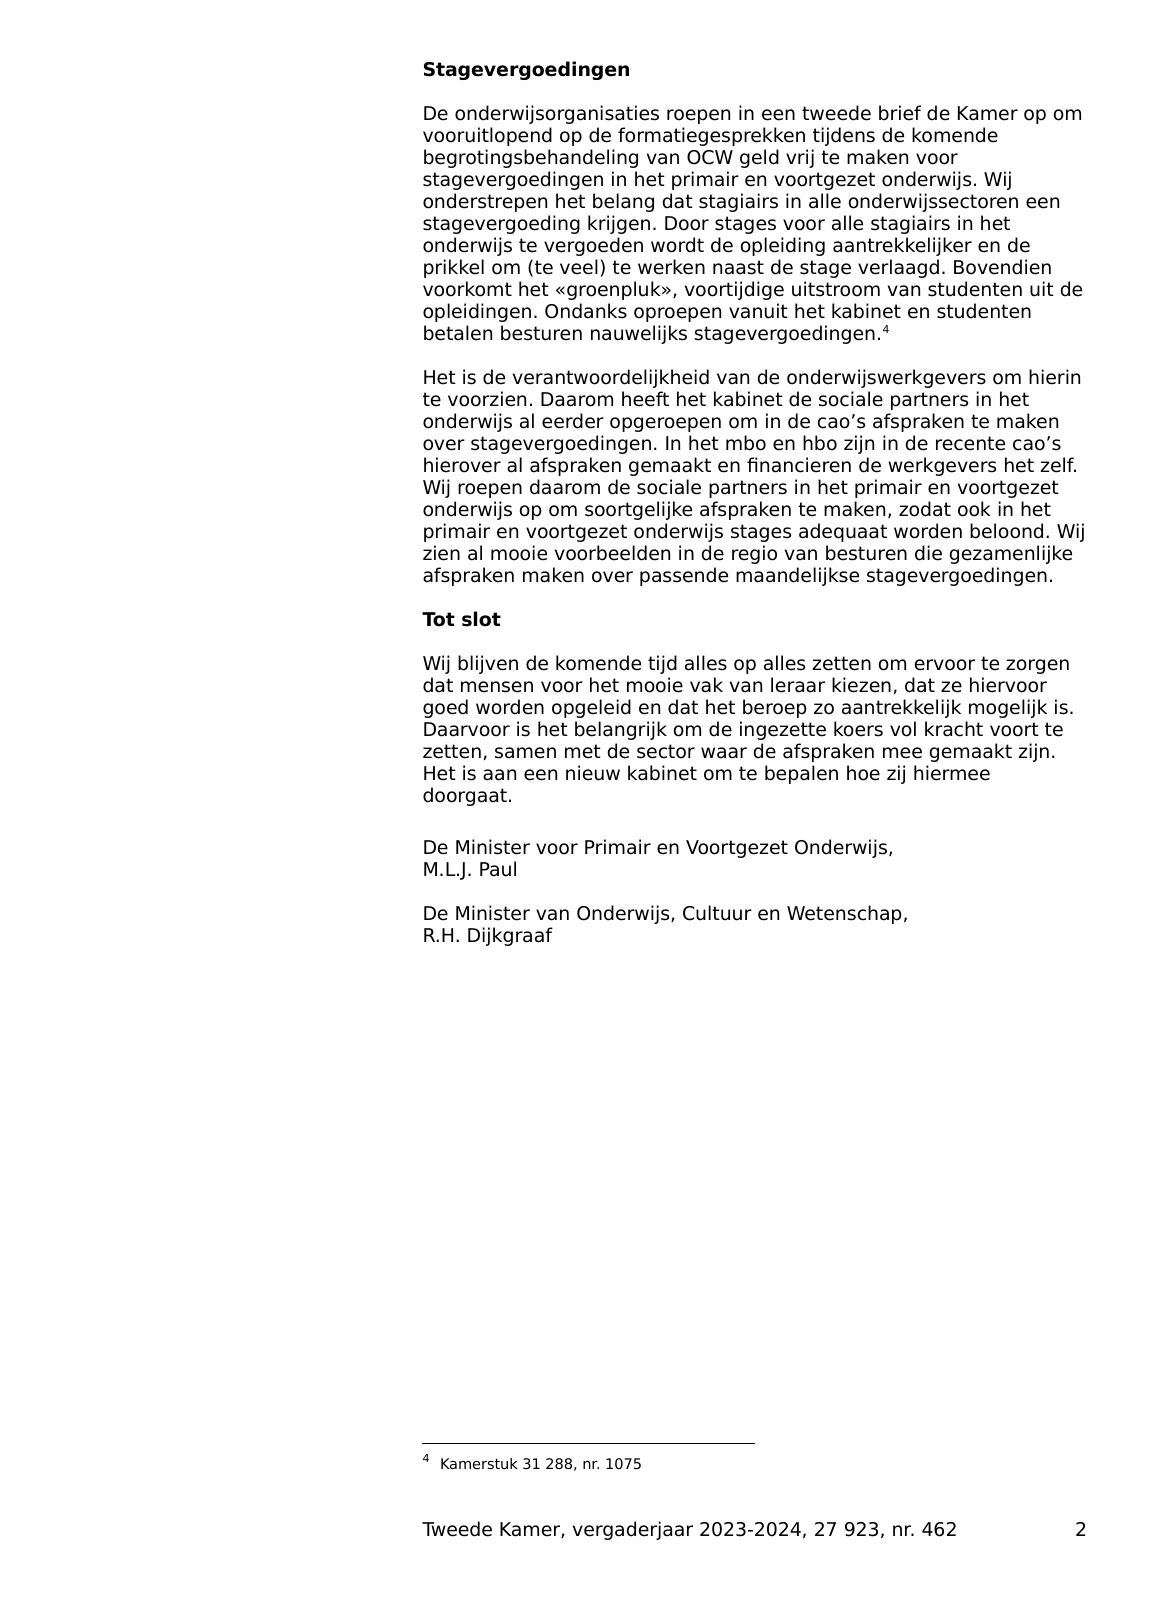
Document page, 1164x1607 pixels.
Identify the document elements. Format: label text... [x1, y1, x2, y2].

text Wij blijven de komende tijd alles op alles zetten om ervoor te zorgen dat mensen voor het mooie vak van leraar kiezen, dat ze hiervoor goed worden opgeleid en dat het beroep zo aantrekkelijk mogelijk is. Daarvoor is het belangrijk om de ingezette koers vol kracht voort te zetten, samen met de sector waar de afspraken mee gemaakt zijn. Het is aan een nieuw kabinet om te bepalen hoe zij hiermee doorgaat. [422, 653, 1087, 807]
text Het is de verantwoordelijkheid van de onderwijswerkgevers om hierin te voorzien. Daarom heeft het kabinet de sociale partners in het onderwijs al eerder opgeroepen om in de cao’s afspraken te maken over stagevergoedingen. In het mbo en hbo zijn in de recente cao’s hierover al afspraken gemaakt en financieren de werkgevers het zelf. Wij roepen daarom de sociale partners in het primair en voortgezet onderwijs op om soortgelijke afspraken te maken, zodat ook in het primair en voortgezet onderwijs stages adequaat worden beloond. Wij zien al mooie voorbeelden in de regio van besturen die gezamenlijke afspraken maken over passende maandelijkse stagevergoedingen. [422, 367, 1087, 587]
text Kamerstuk 31 288, nr. 1075 [422, 1452, 1087, 1474]
subtitle Tot slot [422, 609, 1087, 631]
subtitle Stagevergoedingen [422, 59, 1087, 81]
text De Minister voor Primair en Voortgezet Onderwijs, M.L.J. Paul [422, 837, 1087, 881]
text De onderwijsorganisaties roepen in een tweede brief de Kamer op om vooruitlopend op de formatiegesprekken tijdens de komende begrotingsbehandeling van OCW geld vrij te maken voor stagevergoedingen in het primair en voortgezet onderwijs. Wij onderstrepen het belang dat stagiairs in alle onderwijssectoren een stagevergoeding krijgen. Door stages voor alle stagiairs in het onderwijs te vergoeden wordt de opleiding aantrekkelijker en de prikkel om (te veel) te werken naast de stage verlaagd. Bovendien voorkomt het «groenpluk», voortijdige uitstroom van studenten uit de opleidingen. Ondanks oproepen vanuit het kabinet en studenten betalen besturen nauwelijks stagevergoedingen. [422, 103, 1087, 345]
text De Minister van Onderwijs, Cultuur en Wetenschap, R.H. Dijkgraaf [422, 903, 1087, 947]
